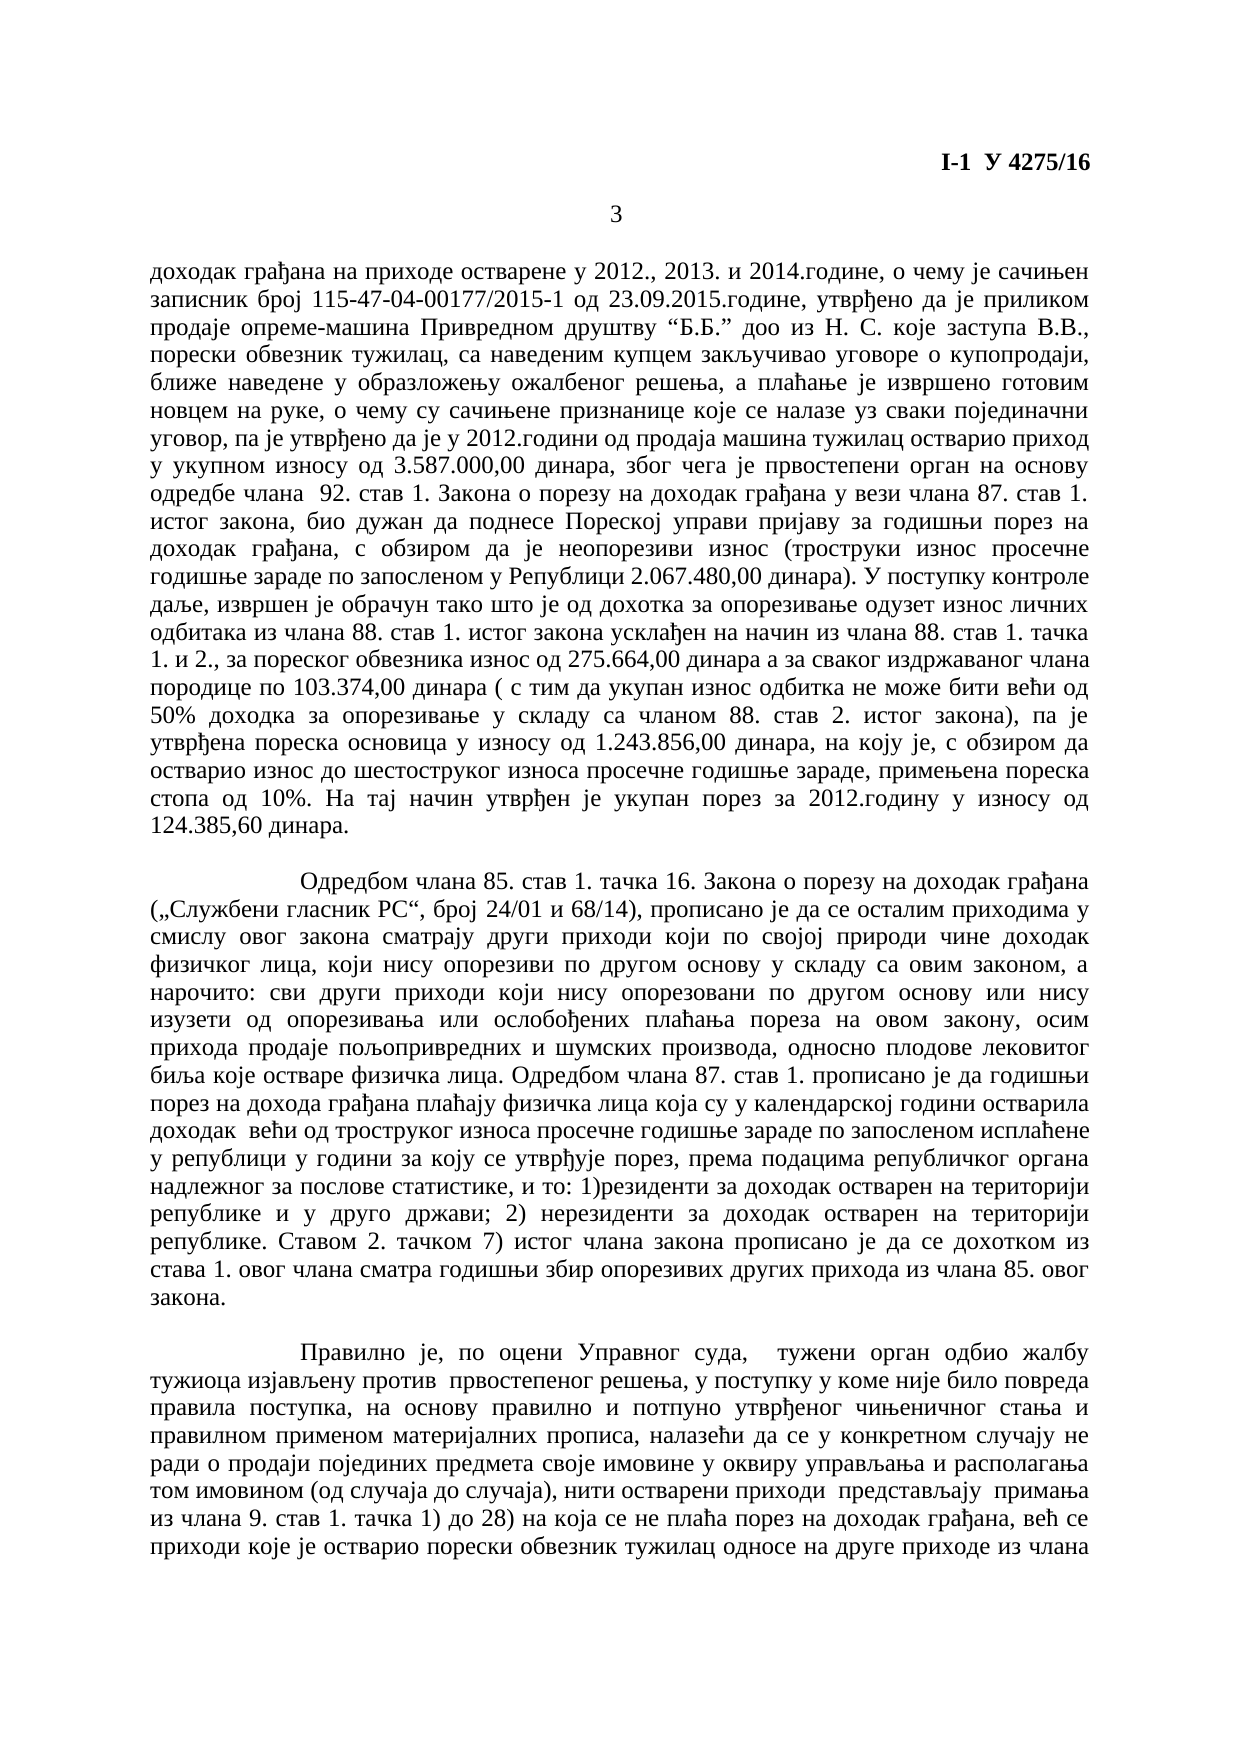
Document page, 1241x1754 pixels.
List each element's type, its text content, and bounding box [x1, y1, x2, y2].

text доходак грађана на приходе остварене у 2012., 2013. и 2014.године, о чему је сачињен записник број 115-47-04-00177/2015-1 од 23.09.2015.године, утврђено да је приликом продаје опреме-машина Привредном друштву “Б.Б.” доо из Н. С. које заступа В.В., порески обвезник тужилац, са наведеним купцем закључивао уговоре о купопродаји, ближе наведене у образложењу ожалбеног решења, а плаћање је извршено готовим новцем на руке, о чему су сачињене признанице које се налазе уз сваки појединачни уговор, па је утврђено да је у 2012.години од продаја машина тужилац остварио приход у укупном износу од 3.587.000,00 динара, због чега је првостeпени орган на основу одредбе члана 92. став 1. Закона о порезу на доходак грађана у вези члана 87. став 1. истог закона, био дужан да поднесе Пореској управи пријаву за годишњи порез на доходак грађана, с обзиром да је неопорезиви износ (троструки износ просечне годишње зараде по запосленом у Републици 2.067.480,00 динара). У поступку контроле даље, извршен је обрачун тако што је од дохотка за опорезивање одузет износ личних одбитака из члана 88. став 1. истог закона усклађен на начин из члана 88. став 1. тачка 1. и 2., за пореског обвезника износ од 275.664,00 динара а за сваког издржаваног члана породице по 103.374,00 динара ( с тим да укупан износ одбитка не може бити већи од 50% доходка за опорезивање у складу са чланом 88. став 2. истог закона), па је утврђена пореска основица у износу од 1.243.856,00 динара, на коју је, с обзиром да остварио износ до шестоструког износа просечне годишње зараде, примењена пореска стопа од 10%. На тај начин утврђен је укупан порез за 2012.годину у износу од 124.385,60 динара. [150, 257, 1090, 839]
text Правилно је, по оцени Управног суда, тужени орган одбио жалбу тужиоца изјављену против првостепеног решења, у поступку у коме није било повреда правила поступка, на основу правилно и потпуно утврђеног чињеничног стања и правилном применом материјалних прописа, налазећи да се у конкретном случају не ради о продаји појединих предмета своје имовине у оквиру управљања и располагања том имовином (од случаја до случаја), нити остварени приходи представљају примања из члана 9. став 1. тачка 1) до 28) на која се не плаћа порез на доходак грађана, већ се приходи које је остварио порески обвезник тужилац односе на друге приходе из члана [150, 1338, 1090, 1560]
text Одредбом члана 85. став 1. тачка 16. Закона о порезу на доходак грађана („Службени гласник РС“, број 24/01 и 68/14), прописано је да се осталим приходима у смислу овог закона сматрају други приходи који по својој природи чине доходак физичког лица, који нису опорезиви по другом основу у складу са овим законом, а нарочито: сви други приходи који нису опорезовани по другом основу или нису изузети од опорезивања или ослобођених плаћања пореза на овом закону, осим прихода продаје пољопривредних и шумских производа, односно плодове лековитог биља које остваре физичка лица. Одредбом члана 87. став 1. прописано је да годишњи порез на дохода грађана плаћају физичка лица која су у календарској години остварила доходак већи од троструког износа просечне годишње зараде по запосленом исплаћене у републици у години за коју се утврђује порез, према подацима републичког органа надлежног за послове статистике, и то: 1)резиденти за доходак остварен на територији републике и у друго држави; 2) нерезиденти за доходак остварен на територији републике. Ставом 2. тачком 7) истог члана закона прописано је да се дохотком из става 1. овог члана сматра годишњи збир опорезивих других прихода из члана 85. овог закона. [150, 867, 1090, 1310]
